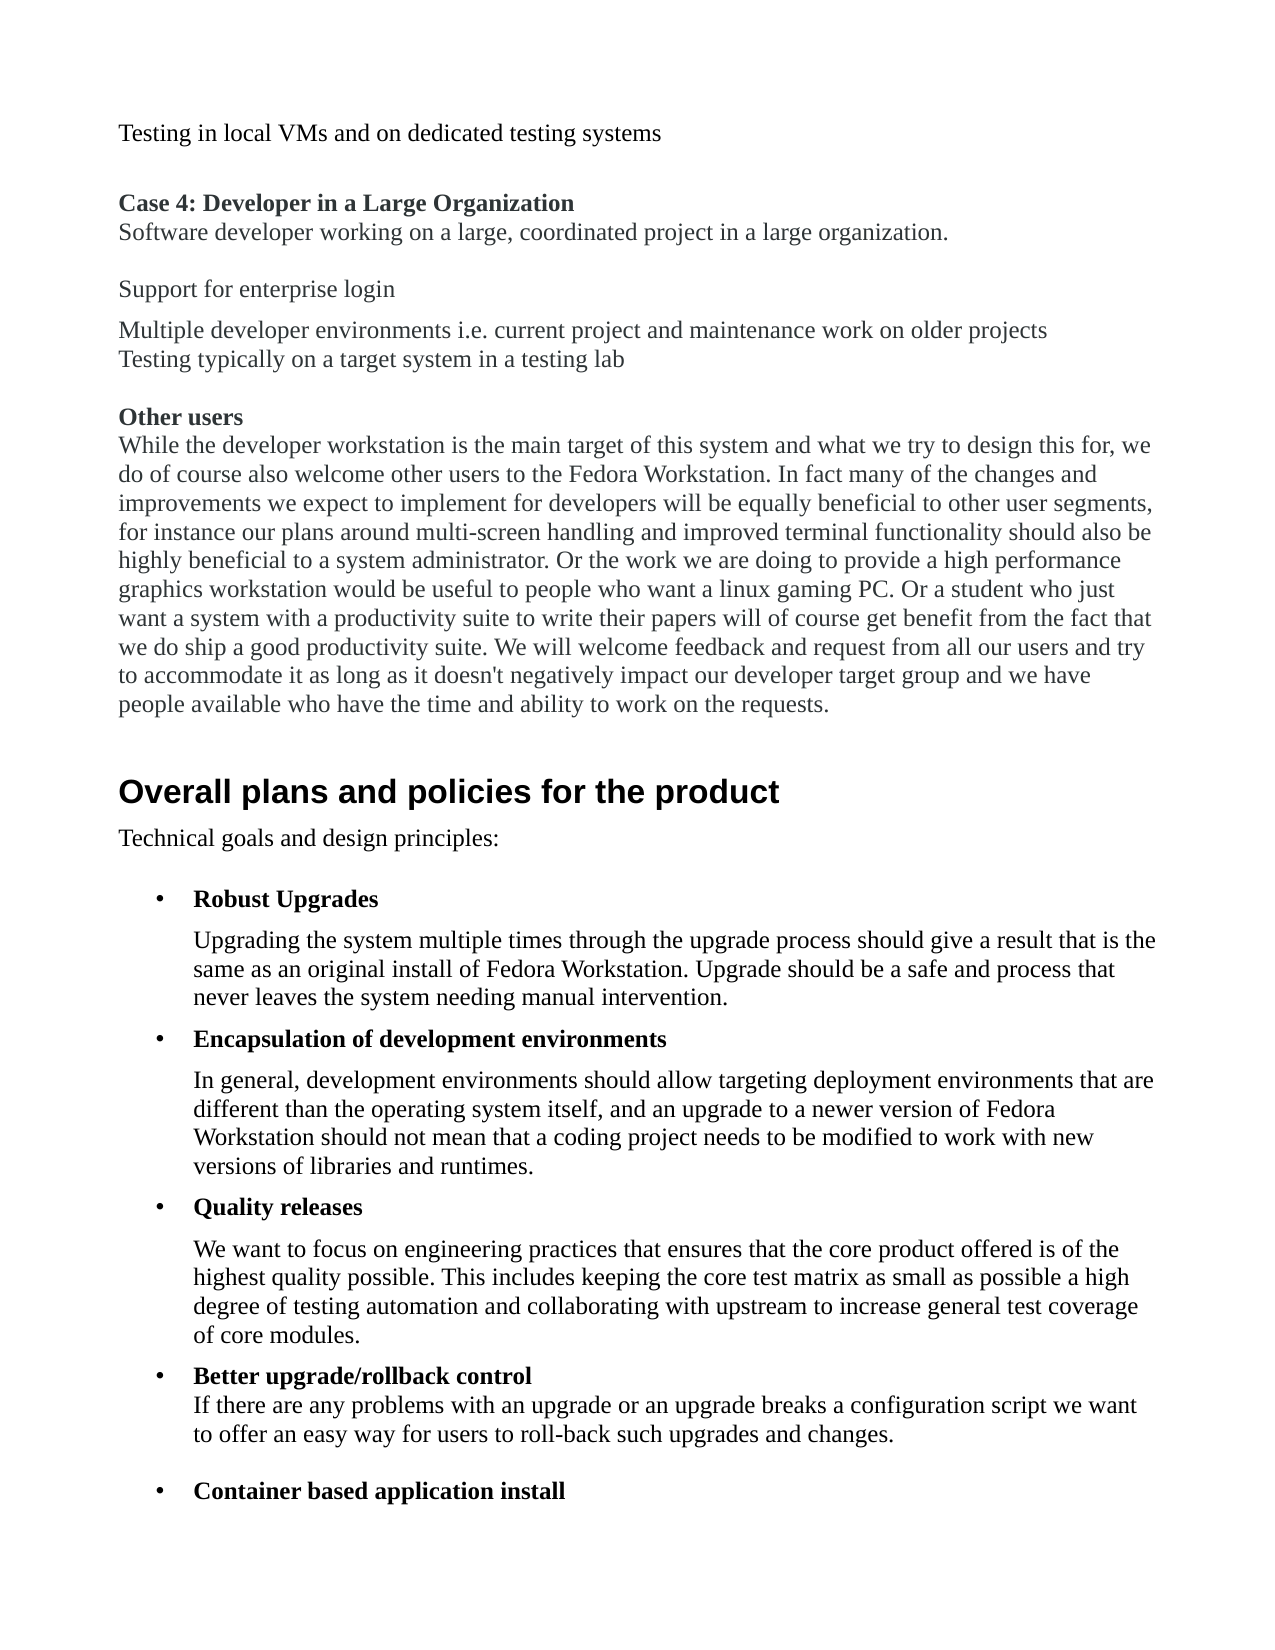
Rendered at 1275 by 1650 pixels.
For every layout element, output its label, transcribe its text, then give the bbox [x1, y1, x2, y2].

text Support for enterprise login [118, 274, 1157, 303]
text Testing typically on a target system in a testing lab [118, 344, 1157, 373]
text Other users [118, 402, 1157, 431]
list In general, development environments should allow targeting deployment environments that are different than the operating system itself, and an upgrade to a newer version of Fedora Workstation should not mean that a coding project needs to be modified to work with new versions of libraries and runtimes. [156, 1065, 1157, 1180]
list Quality releases [156, 1192, 1157, 1221]
list We want to focus on engineering practices that ensures that the core product offered is of the highest quality possible. This includes keeping the core test matrix as small as possible a high degree of testing automation and collaborating with upstream to increase general test coverage of core modules. [156, 1234, 1157, 1349]
list If there are any problems with an upgrade or an upgrade breaks a configuration script we want to offer an easy way for users to roll-back such upgrades and changes. [156, 1390, 1157, 1447]
text Multiple developer environments i.e. current project and maintenance work on older projects [118, 316, 1157, 344]
text Software developer working on a large, coordinated project in a large organization. [118, 217, 1157, 246]
subtitle Overall plans and policies for the product [118, 772, 1157, 811]
text Case 4: Developer in a Large Organization [118, 188, 1157, 217]
text Testing in local VMs and on dedicated testing systems [118, 118, 1157, 147]
list Robust Upgrades [156, 884, 1157, 912]
list Encapsulation of development environments [156, 1024, 1157, 1052]
text Technical goals and design principles: [118, 823, 1157, 852]
list Upgrading the system multiple times through the upgrade process should give a result that is the same as an original install of Fedora Workstation. Upgrade should be a safe and process that never leaves the system needing manual intervention. [156, 925, 1157, 1011]
list Better upgrade/rollback control [156, 1361, 1157, 1390]
text While the developer workstation is the main target of this system and what we try to design this for, we do of course also welcome other users to the Fedora Workstation. In fact many of the changes and improvements we expect to implement for developers will be equally beneficial to other user segments, for instance our plans around multi-screen handling and improved terminal functionality should also be highly beneficial to a system administrator. Or the work we are doing to provide a high performance graphics workstation would be useful to people who want a linux gaming PC. Or a student who just want a system with a productivity suite to write their papers will of course get benefit from the fact that we do ship a good productivity suite. We will welcome feedback and request from all our users and try to accommodate it as long as it doesn't negatively impact our developer target group and we have people available who have the time and ability to work on the requests. [118, 431, 1157, 718]
list Container based application install [156, 1476, 1157, 1505]
